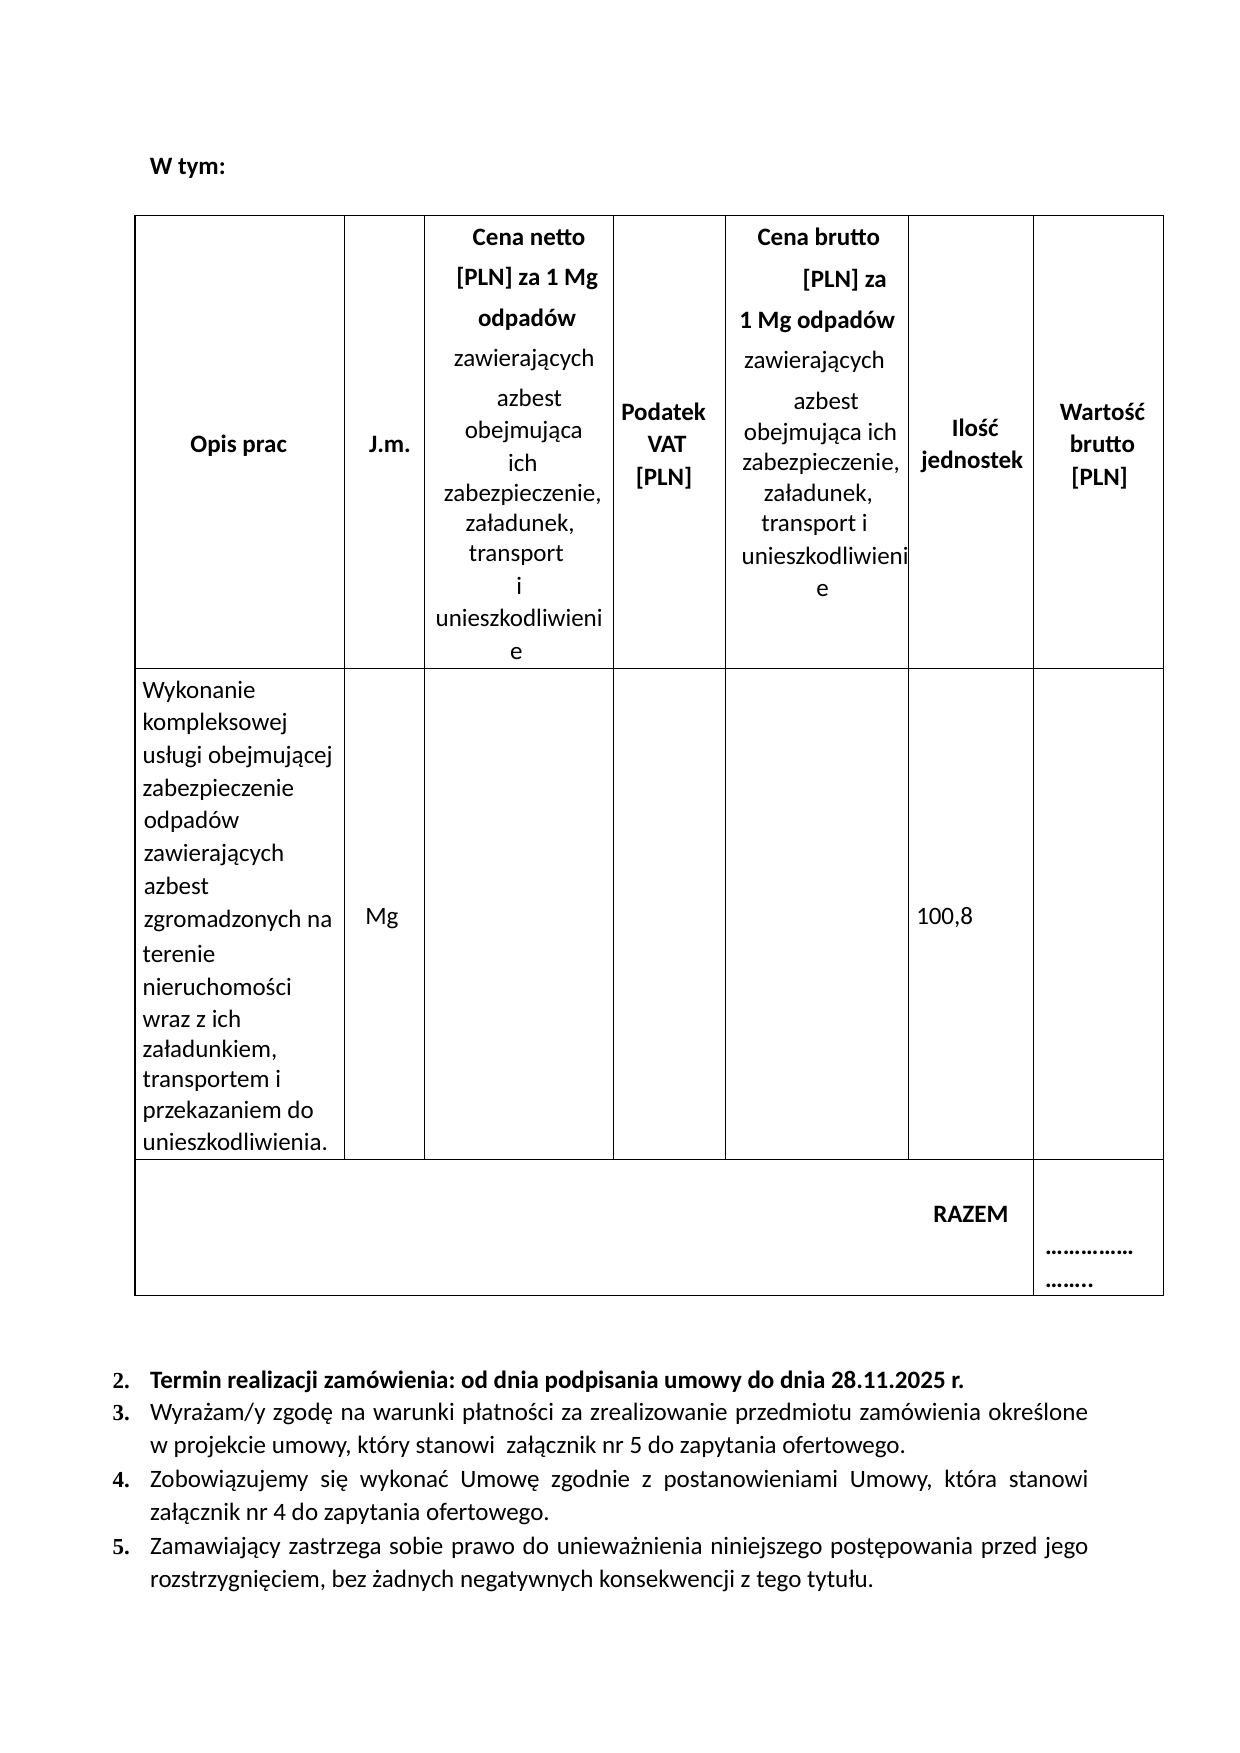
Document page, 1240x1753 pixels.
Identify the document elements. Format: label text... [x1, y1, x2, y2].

table_cell Mg [345, 669, 424, 1159]
list Zamawiający zastrzega sobie prawo do unieważnienia niniejszego postępowania przed jego rozstrzygnięciem, bez żadnych negatywnych konsekwencji z tego tytułu. [112, 1530, 1089, 1594]
table_cell 100,8 [909, 669, 1033, 1159]
list Termin realizacji zamówienia: od dnia podpisania umowy do dnia 28.11.2025 r. [112, 1364, 1089, 1395]
table_cell [726, 669, 908, 1159]
table_cell [614, 669, 725, 1159]
table_header Ilość jednostek [909, 216, 1033, 668]
table_header J.m. [345, 216, 424, 668]
table_header Wartość brutto [PLN] [1034, 216, 1163, 668]
list Wyrażam/y zgodę na warunki płatności za zrealizowanie przedmiotu zamówienia określone w projekcie umowy, który stanowi załącznik nr 5 do zapytania ofertowego. [112, 1396, 1089, 1460]
table_cell [344, 1160, 424, 1295]
table_cell [726, 1160, 908, 1295]
table_cell [424, 1160, 613, 1295]
list Zobowiązujemy się wykonać Umowę zgodnie z postanowieniami Umowy, która stanowi załącznik nr 4 do zapytania ofertowego. [112, 1463, 1089, 1527]
table_cell [1034, 669, 1163, 1159]
table_header Podatek VAT [PLN] [614, 216, 725, 668]
table_header Cena netto [PLN] za 1 Mg odpadów zawierających azbest obejmująca ich zabezpieczenie, załadunek, transport i unieszkodliwienie [425, 216, 613, 668]
table_cell RAZEM [909, 1160, 1033, 1295]
table_cell [613, 1160, 726, 1295]
table_header Cena brutto [PLN] za 1 Mg odpadów zawierających azbest obejmująca ich zabezpieczenie, załadunek, transport i unieszkodliwienie [726, 216, 908, 668]
text W tym: [149, 150, 1089, 181]
table_cell [425, 669, 613, 1159]
table_cell …………… …….. [1034, 1160, 1163, 1295]
table_cell Wykonanie kompleksowej usługi obejmującej zabezpieczenie odpadów zawierających azbest zgromadzonych na terenie nieruchomości wraz z ich załadunkiem, transportem i przekazaniem do unieszkodliwienia. [136, 669, 344, 1159]
table_header Opis prac [136, 216, 344, 668]
table_cell [136, 1160, 344, 1295]
